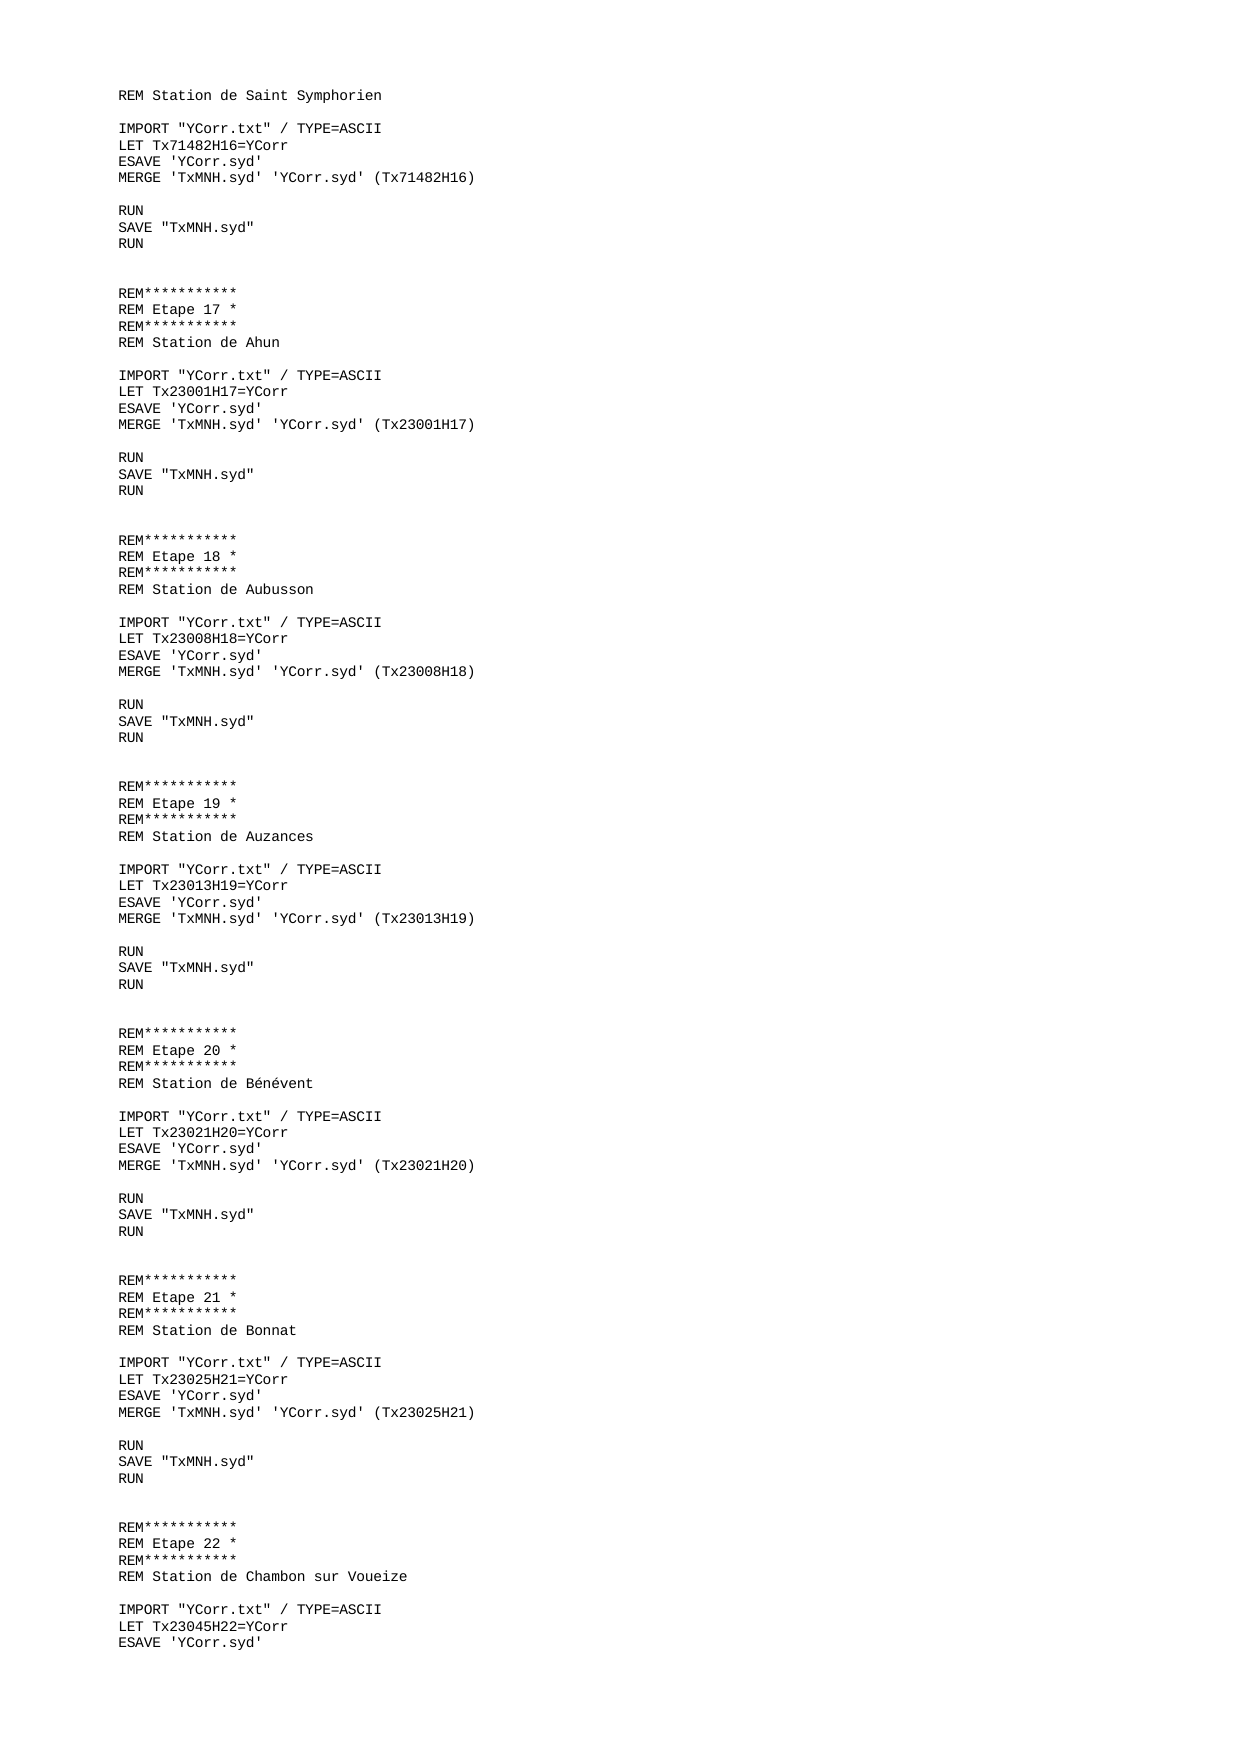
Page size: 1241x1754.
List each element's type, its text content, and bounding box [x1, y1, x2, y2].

text IMPORT "YCorr.txt" / TYPE=ASCII [118, 1356, 1122, 1372]
text REM*********** [118, 566, 1122, 582]
text RUN [118, 483, 1122, 500]
text MERGE 'TxMNH.syd' 'YCorr.syd' (Tx23001H17) [118, 418, 1122, 434]
text MERGE 'TxMNH.syd' 'YCorr.syd' (Tx23025H21) [118, 1405, 1122, 1422]
text IMPORT "YCorr.txt" / TYPE=ASCII [118, 1109, 1122, 1125]
text ESAVE 'YCorr.syd' [118, 1389, 1122, 1405]
text LET Tx23021H20=YCorr [118, 1125, 1122, 1142]
text REM*********** [118, 319, 1122, 335]
text RUN [118, 1471, 1122, 1487]
text ESAVE 'YCorr.syd' [118, 895, 1122, 911]
text REM*********** [118, 1027, 1122, 1043]
text SAVE "TxMNH.syd" [118, 714, 1122, 730]
text REM Etape 19 * [118, 796, 1122, 813]
text MERGE 'TxMNH.syd' 'YCorr.syd' (Tx23021H20) [118, 1158, 1122, 1175]
text REM*********** [118, 286, 1122, 302]
text ESAVE 'YCorr.syd' [118, 648, 1122, 664]
text RUN [118, 1438, 1122, 1454]
text LET Tx23045H22=YCorr [118, 1619, 1122, 1636]
text REM Etape 22 * [118, 1537, 1122, 1553]
text LET Tx23008H18=YCorr [118, 632, 1122, 648]
text LET Tx71482H16=YCorr [118, 138, 1122, 154]
text REM*********** [118, 533, 1122, 549]
text REM*********** [118, 780, 1122, 796]
text REM Etape 18 * [118, 549, 1122, 566]
text ESAVE 'YCorr.syd' [118, 1636, 1122, 1652]
text RUN [118, 697, 1122, 714]
text IMPORT "YCorr.txt" / TYPE=ASCII [118, 615, 1122, 632]
text MERGE 'TxMNH.syd' 'YCorr.syd' (Tx23013H19) [118, 911, 1122, 928]
text REM Station de Aubusson [118, 582, 1122, 599]
text IMPORT "YCorr.txt" / TYPE=ASCII [118, 368, 1122, 385]
text REM Station de Auzances [118, 829, 1122, 846]
text REM Station de Ahun [118, 335, 1122, 352]
text SAVE "TxMNH.syd" [118, 1454, 1122, 1471]
text ESAVE 'YCorr.syd' [118, 1142, 1122, 1158]
text REM Station de Bonnat [118, 1323, 1122, 1339]
text MERGE 'TxMNH.syd' 'YCorr.syd' (Tx23008H18) [118, 664, 1122, 681]
text RUN [118, 237, 1122, 253]
text MERGE 'TxMNH.syd' 'YCorr.syd' (Tx71482H16) [118, 171, 1122, 187]
text REM Station de Chambon sur Voueize [118, 1570, 1122, 1586]
text RUN [118, 1224, 1122, 1241]
text ESAVE 'YCorr.syd' [118, 401, 1122, 418]
text REM Etape 20 * [118, 1043, 1122, 1059]
text REM*********** [118, 1306, 1122, 1323]
text REM Etape 17 * [118, 302, 1122, 319]
text RUN [118, 204, 1122, 220]
text LET Tx23001H17=YCorr [118, 385, 1122, 401]
text RUN [118, 977, 1122, 994]
text REM Station de Saint Symphorien [118, 88, 1122, 105]
text LET Tx23013H19=YCorr [118, 878, 1122, 895]
text RUN [118, 451, 1122, 467]
text REM*********** [118, 1059, 1122, 1076]
text REM*********** [118, 1273, 1122, 1290]
text REM*********** [118, 1553, 1122, 1570]
text ESAVE 'YCorr.syd' [118, 154, 1122, 171]
text REM Etape 21 * [118, 1290, 1122, 1306]
text RUN [118, 730, 1122, 747]
text SAVE "TxMNH.syd" [118, 220, 1122, 237]
text LET Tx23025H21=YCorr [118, 1372, 1122, 1389]
text RUN [118, 1191, 1122, 1208]
text IMPORT "YCorr.txt" / TYPE=ASCII [118, 1603, 1122, 1619]
text SAVE "TxMNH.syd" [118, 1208, 1122, 1224]
text IMPORT "YCorr.txt" / TYPE=ASCII [118, 862, 1122, 878]
text RUN [118, 944, 1122, 961]
text IMPORT "YCorr.txt" / TYPE=ASCII [118, 121, 1122, 138]
text SAVE "TxMNH.syd" [118, 467, 1122, 483]
text REM Station de Bénévent [118, 1076, 1122, 1092]
text REM*********** [118, 1520, 1122, 1537]
text REM*********** [118, 813, 1122, 829]
text SAVE "TxMNH.syd" [118, 961, 1122, 977]
